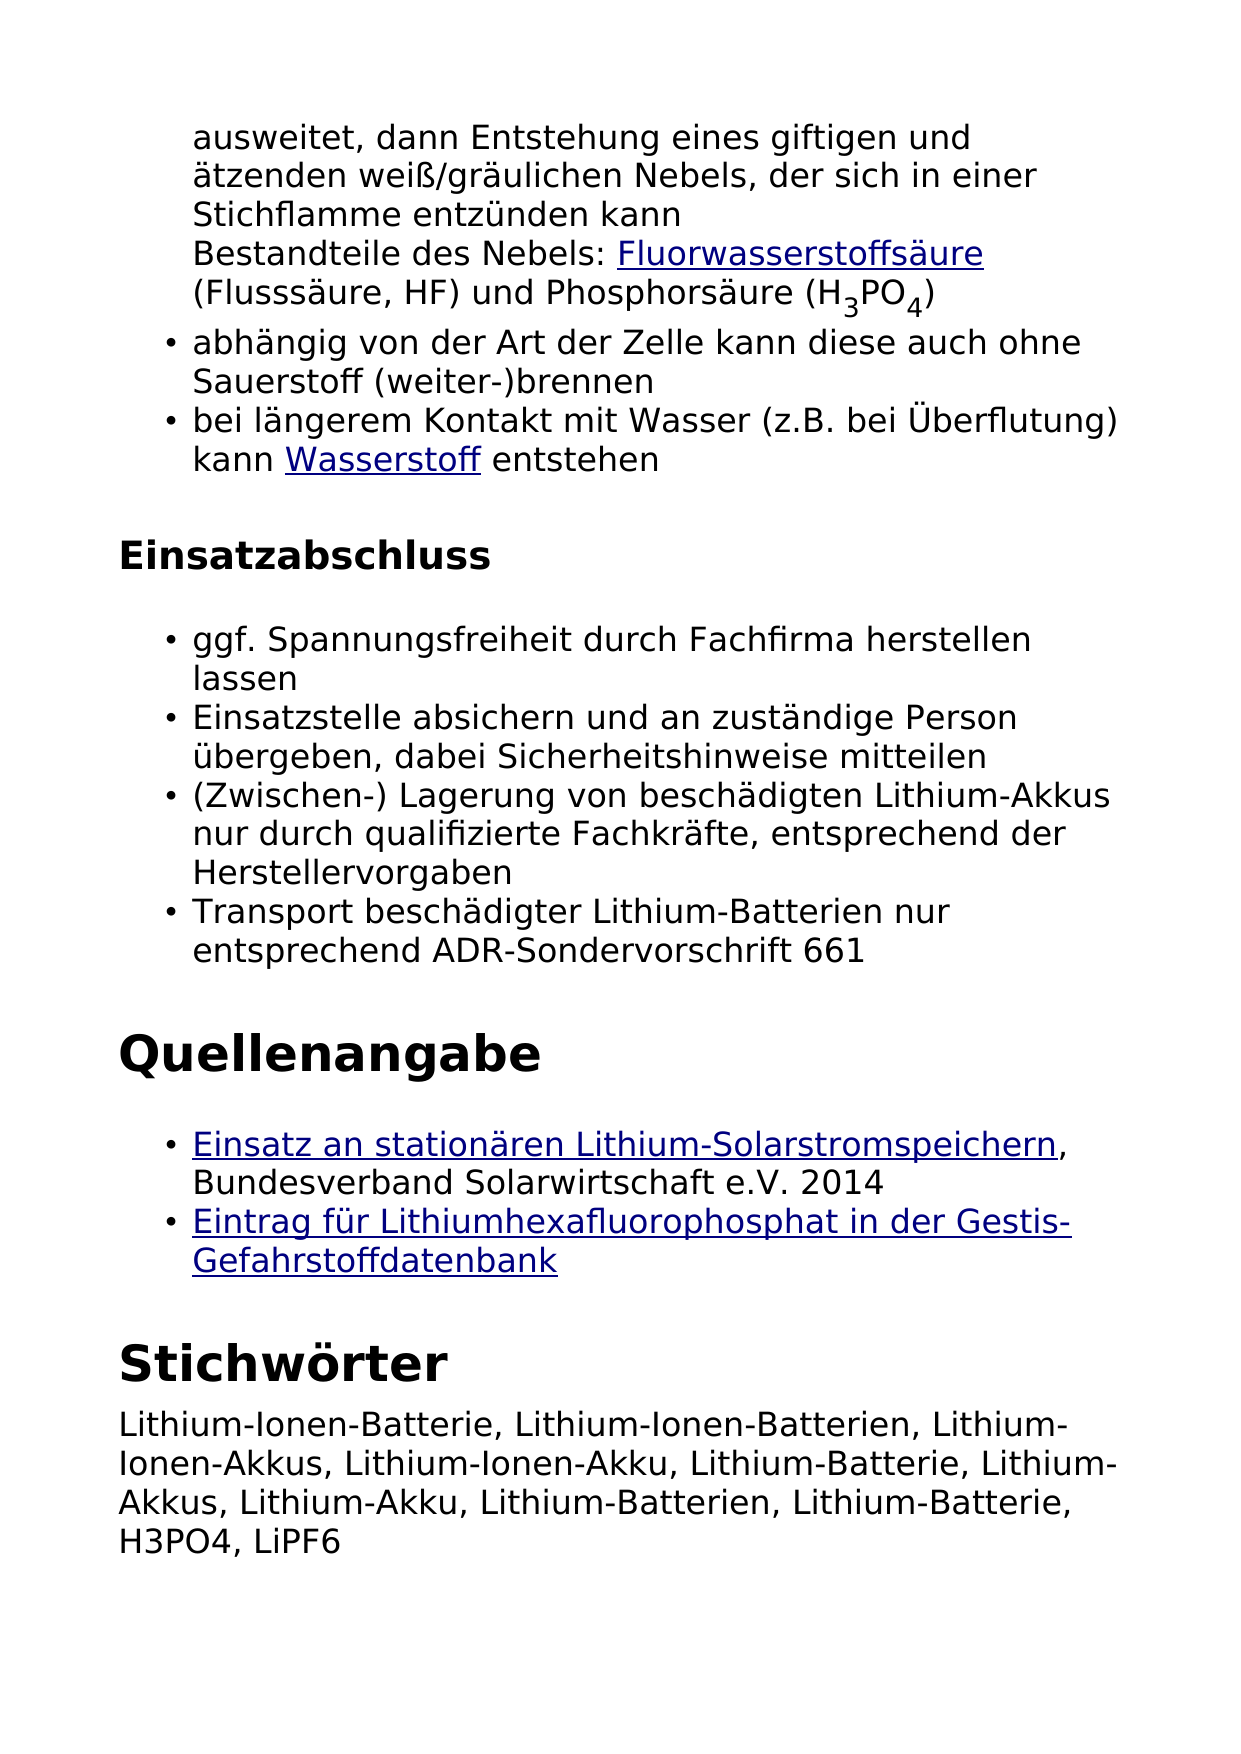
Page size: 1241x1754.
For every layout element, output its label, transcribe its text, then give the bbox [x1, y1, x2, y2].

subtitle Stichwörter [118, 1335, 1122, 1393]
subtitle Einsatzabschluss [118, 533, 1122, 579]
list Einsatzstelle absichern und an zuständige Person übergeben, dabei Sicherheitshinweise mitteilen [177, 698, 1122, 776]
text Lithium-Ionen-Batterie, Lithium-Ionen-Batterien, Lithium-Ionen-Akkus, Lithium-Ionen-Akku, Lithium-Batterie, Lithium-Akkus, Lithium-Akku, Lithium-Batterien, Lithium-Batterie, H3PO4, LiPF6 [118, 1406, 1122, 1561]
list ausweitet, dann Entstehung eines giftigen und ätzenden weiß/gräulichen Nebels, der sich in einer Stichflamme entzünden kann Bestandteile des Nebels: Fluorwasserstoffsäure (Flusssäure, HF) und Phosphorsäure (H3PO4) [177, 118, 1122, 323]
list ggf. Spannungsfreiheit durch Fachfirma herstellen lassen [177, 621, 1122, 698]
list (Zwischen-) Lagerung von beschädigten Lithium-Akkus nur durch qualifizierte Fachkräfte, entsprechend der Herstellervorgaben [177, 776, 1122, 893]
list bei längerem Kontakt mit Wasser (z.B. bei Überflutung) kann Wasserstoff entstehen [177, 401, 1122, 479]
list abhängig von der Art der Zelle kann diese auch ohne Sauerstoff (weiter-)brennen [177, 323, 1122, 401]
text [118, 1573, 1122, 1612]
subtitle Quellenangabe [118, 1025, 1122, 1083]
list Eintrag für Lithiumhexafluorophosphat in der Gestis-Gefahrstoffdatenbank [177, 1203, 1122, 1280]
list Transport beschädigter Lithium-Batterien nur entsprechend ADR-Sondervorschrift 661 [177, 893, 1122, 970]
list Einsatz an stationären Lithium-Solarstromspeichern, Bundesverband Solarwirtschaft e.V. 2014 [177, 1125, 1122, 1203]
